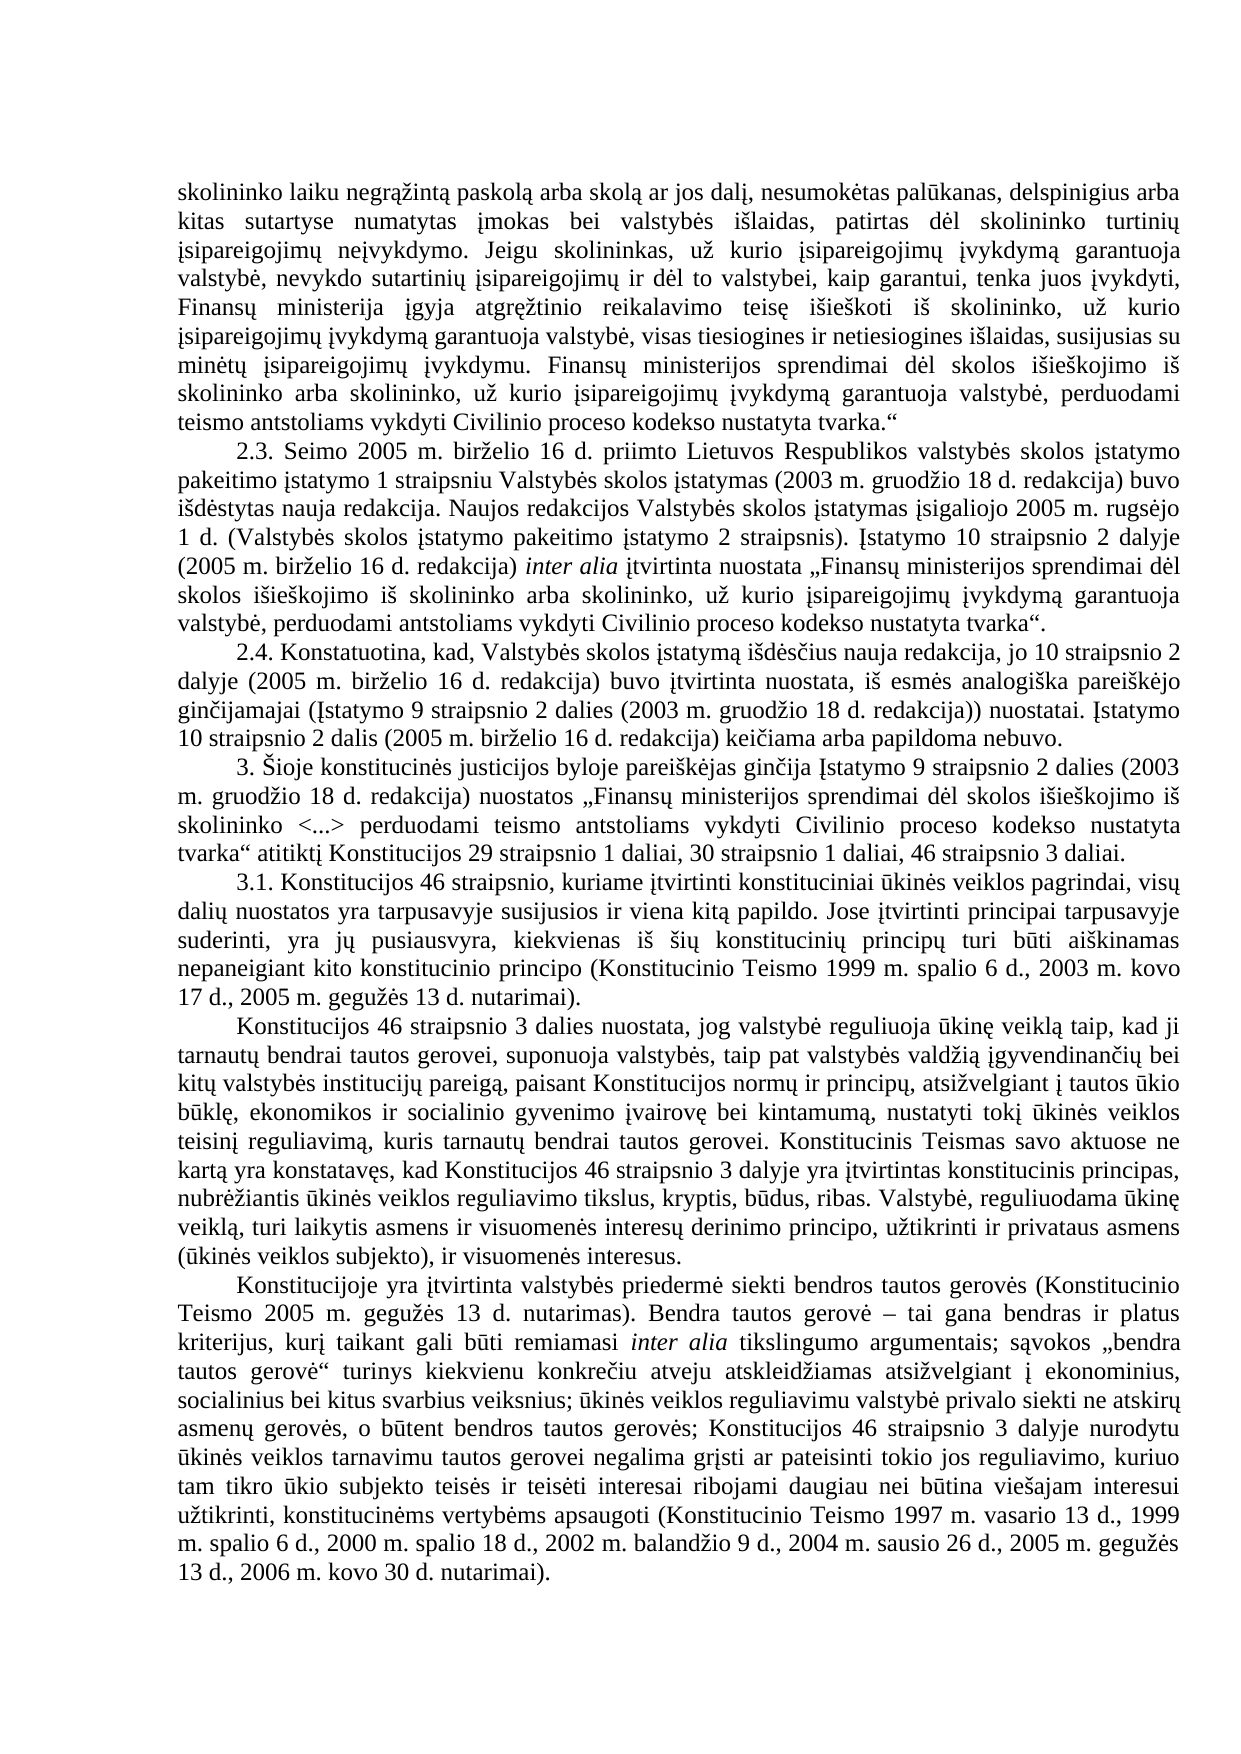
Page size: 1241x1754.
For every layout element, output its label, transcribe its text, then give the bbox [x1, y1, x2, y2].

text 3. Šioje konstitucinės justicijos byloje pareiškėjas ginčija Įstatymo 9 straipsnio 2 dalies (2003 m. gruodžio 18 d. redakcija) nuostatos „Finansų ministerijos sprendimai dėl skolos išieškojimo iš skolininko <...> perduodami teismo antstoliams vykdyti Civilinio proceso kodekso nustatyta tvarka“ atitiktį Konstitucijos 29 straipsnio 1 daliai, 30 straipsnio 1 daliai, 46 straipsnio 3 daliai. [177, 752, 1181, 867]
text 3.1. Konstitucijos 46 straipsnio, kuriame įtvirtinti konstituciniai ūkinės veiklos pagrindai, visų dalių nuostatos yra tarpusavyje susijusios ir viena kitą papildo. Jose įtvirtinti principai tarpusavyje suderinti, yra jų pusiausvyra, kiekvienas iš šių konstitucinių principų turi būti aiškinamas nepaneigiant kito konstitucinio principo (Konstitucinio Teismo 1999 m. spalio 6 d., 2003 m. kovo 17 d., 2005 m. gegužės 13 d. nutarimai). [177, 867, 1181, 1011]
text skolininko laiku negrąžintą paskolą arba skolą ar jos dalį, nesumokėtas palūkanas, delspinigius arba kitas sutartyse numatytas įmokas bei valstybės išlaidas, patirtas dėl skolininko turtinių įsipareigojimų neįvykdymo. Jeigu skolininkas, už kurio įsipareigojimų įvykdymą garantuoja valstybė, nevykdo sutartinių įsipareigojimų ir dėl to valstybei, kaip garantui, tenka juos įvykdyti, Finansų ministerija įgyja atgręžtinio reikalavimo teisę išieškoti iš skolininko, už kurio įsipareigojimų įvykdymą garantuoja valstybė, visas tiesiogines ir netiesiogines išlaidas, susijusias su minėtų įsipareigojimų įvykdymu. Finansų ministerijos sprendimai dėl skolos išieškojimo iš skolininko arba skolininko, už kurio įsipareigojimų įvykdymą garantuoja valstybė, perduodami teismo antstoliams vykdyti Civilinio proceso kodekso nustatyta tvarka.“ [177, 177, 1181, 436]
text Konstitucijos 46 straipsnio 3 dalies nuostata, jog valstybė reguliuoja ūkinę veiklą taip, kad ji tarnautų bendrai tautos gerovei, suponuoja valstybės, taip pat valstybės valdžią įgyvendinančių bei kitų valstybės institucijų pareigą, paisant Konstitucijos normų ir principų, atsižvelgiant į tautos ūkio būklę, ekonomikos ir socialinio gyvenimo įvairovę bei kintamumą, nustatyti tokį ūkinės veiklos teisinį reguliavimą, kuris tarnautų bendrai tautos gerovei. Konstitucinis Teismas savo aktuose ne kartą yra konstatavęs, kad Konstitucijos 46 straipsnio 3 dalyje yra įtvirtintas konstitucinis principas, nubrėžiantis ūkinės veiklos reguliavimo tikslus, kryptis, būdus, ribas. Valstybė, reguliuodama ūkinę veiklą, turi laikytis asmens ir visuomenės interesų derinimo principo, užtikrinti ir privataus asmens (ūkinės veiklos subjekto), ir visuomenės interesus. [177, 1011, 1181, 1270]
text 2.3. Seimo 2005 m. birželio 16 d. priimto Lietuvos Respublikos valstybės skolos įstatymo pakeitimo įstatymo 1 straipsniu Valstybės skolos įstatymas (2003 m. gruodžio 18 d. redakcija) buvo išdėstytas nauja redakcija. Naujos redakcijos Valstybės skolos įstatymas įsigaliojo 2005 m. rugsėjo 1 d. (Valstybės skolos įstatymo pakeitimo įstatymo 2 straipsnis). Įstatymo 10 straipsnio 2 dalyje (2005 m. birželio 16 d. redakcija) inter alia įtvirtinta nuostata „Finansų ministerijos sprendimai dėl skolos išieškojimo iš skolininko arba skolininko, už kurio įsipareigojimų įvykdymą garantuoja valstybė, perduodami antstoliams vykdyti Civilinio proceso kodekso nustatyta tvarka“. [177, 436, 1181, 637]
text 2.4. Konstatuotina, kad, Valstybės skolos įstatymą išdėsčius nauja redakcija, jo 10 straipsnio 2 dalyje (2005 m. birželio 16 d. redakcija) buvo įtvirtinta nuostata, iš esmės analogiška pareiškėjo ginčijamajai (Įstatymo 9 straipsnio 2 dalies (2003 m. gruodžio 18 d. redakcija)) nuostatai. Įstatymo 10 straipsnio 2 dalis (2005 m. birželio 16 d. redakcija) keičiama arba papildoma nebuvo. [177, 637, 1181, 752]
text Konstitucijoje yra įtvirtinta valstybės priedermė siekti bendros tautos gerovės (Konstitucinio Teismo 2005 m. gegužės 13 d. nutarimas). Bendra tautos gerovė – tai gana bendras ir platus kriterijus, kurį taikant gali būti remiamasi inter alia tikslingumo argumentais; sąvokos „bendra tautos gerovė“ turinys kiekvienu konkrečiu atveju atskleidžiamas atsižvelgiant į ekonominius, socialinius bei kitus svarbius veiksnius; ūkinės veiklos reguliavimu valstybė privalo siekti ne atskirų asmenų gerovės, o būtent bendros tautos gerovės; Konstitucijos 46 straipsnio 3 dalyje nurodytu ūkinės veiklos tarnavimu tautos gerovei negalima grįsti ar pateisinti tokio jos reguliavimo, kuriuo tam tikro ūkio subjekto teisės ir teisėti interesai ribojami daugiau nei būtina viešajam interesui užtikrinti, konstitucinėms vertybėms apsaugoti (Konstitucinio Teismo 1997 m. vasario 13 d., 1999 m. spalio 6 d., 2000 m. spalio 18 d., 2002 m. balandžio 9 d., 2004 m. sausio 26 d., 2005 m. gegužės 13 d., 2006 m. kovo 30 d. nutarimai). [177, 1270, 1181, 1586]
